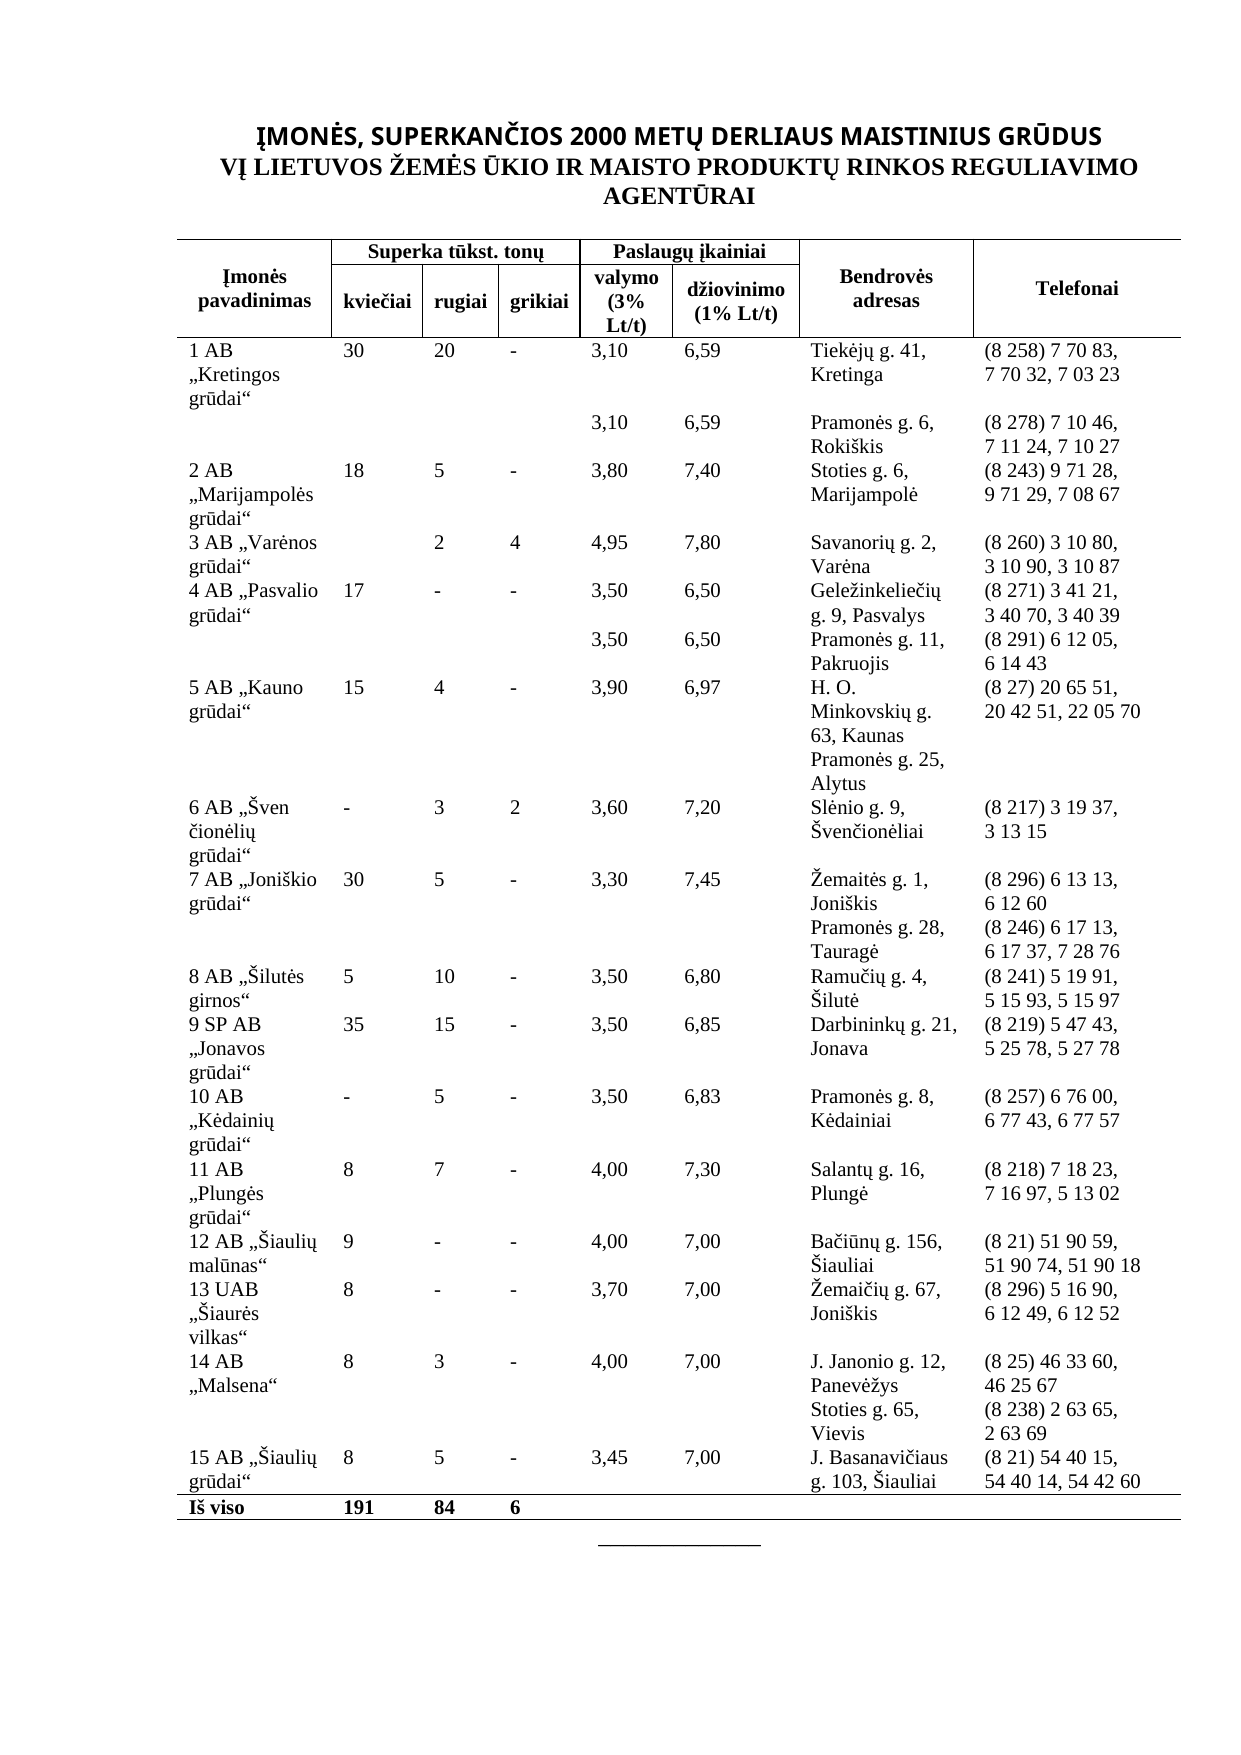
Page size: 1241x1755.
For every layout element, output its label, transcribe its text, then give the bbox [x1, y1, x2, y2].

table_cell (8 278) 7 10 46, 7 11 24, 7 10 27 [973, 410, 1181, 458]
table_cell 15 [332, 675, 423, 795]
table_cell J. Janonio g. 12, Panevėžys [799, 1349, 973, 1397]
table_cell 3,10 [580, 338, 673, 410]
text Įmonės, superkančios 2000 metų derliaus maistinius grūdus [177, 118, 1181, 152]
table_cell - [499, 1277, 580, 1349]
table_cell (8 25) 46 33 60, 46 25 67 [973, 1349, 1181, 1397]
table_cell [332, 530, 423, 578]
table_cell (8 260) 3 10 80, 3 10 90, 3 10 87 [973, 530, 1181, 578]
table_cell 7,00 [673, 1349, 799, 1397]
table_cell (8 257) 6 76 00, 6 77 43, 6 77 57 [973, 1084, 1181, 1156]
table_cell Savanorių g. 2, Varėna [799, 530, 973, 578]
table_cell 6,59 [673, 338, 799, 410]
table_cell [177, 1397, 332, 1445]
table_cell 5 [423, 867, 498, 915]
table_cell - [499, 1229, 580, 1277]
table_cell 8 [332, 1445, 423, 1494]
table_cell J. Basanavičiaus g. 103, Šiauliai [799, 1445, 973, 1494]
table_cell 8 [332, 1156, 423, 1229]
table_cell 4 [423, 675, 498, 795]
table_cell 7 AB „Joniškio grūdai“ [177, 867, 332, 915]
table_cell (8 243) 9 71 28, 9 71 29, 7 08 67 [973, 458, 1181, 530]
table_cell - [499, 338, 580, 410]
table_cell 6,83 [673, 1084, 799, 1156]
table_cell - [499, 867, 580, 915]
table_cell 8 [332, 1277, 423, 1349]
table_cell 5 [332, 964, 423, 1012]
table_cell 4 [499, 530, 580, 578]
table_header Telefonai [974, 240, 1181, 337]
table_cell 6 AB „Šven čionėlių grūdai“ [177, 795, 332, 867]
table_cell 4,95 [580, 530, 673, 578]
table_cell [580, 1397, 673, 1445]
table_cell 2 AB „Marijampolės grūdai“ [177, 458, 332, 530]
table_cell (8 258) 7 70 83, 7 70 32, 7 03 23 [973, 338, 1181, 410]
table_cell 6,59 [673, 410, 799, 458]
table_cell Iš viso [177, 1495, 332, 1519]
table_cell 7 [423, 1156, 498, 1229]
table_cell 5 AB „Kauno grūdai“ [177, 675, 332, 795]
table_cell 3,60 [580, 795, 673, 867]
table_cell - [499, 579, 580, 627]
table_cell 9 SP AB „Jonavos grūdai“ [177, 1012, 332, 1084]
table_cell Ramučių g. 4, Šilutė [799, 964, 973, 1012]
table_cell (8 238) 2 63 65, 2 63 69 [973, 1397, 1181, 1445]
table_cell - [499, 1349, 580, 1397]
table_cell 3,50 [580, 579, 673, 627]
table_cell [332, 627, 423, 675]
table_cell 20 [423, 338, 498, 410]
table_cell 6,80 [673, 964, 799, 1012]
table_cell Pramonės g. 28, Tauragė [799, 915, 973, 964]
table_cell 3 AB „Varėnos grūdai“ [177, 530, 332, 578]
table_cell 30 [332, 338, 423, 410]
table_cell - [499, 1156, 580, 1229]
table_cell - [423, 579, 498, 627]
table_cell (8 217) 3 19 37, 3 13 15 [973, 795, 1181, 867]
table_cell 3,30 [580, 867, 673, 915]
table_cell 35 [332, 1012, 423, 1084]
table_cell 7,80 [673, 530, 799, 578]
table_cell 7,40 [673, 458, 799, 530]
table_cell 18 [332, 458, 423, 530]
table_cell - [332, 1084, 423, 1156]
table_cell 2 [423, 530, 498, 578]
table_cell 7,45 [673, 867, 799, 915]
table_cell 3,45 [580, 1445, 673, 1494]
table_cell - [332, 795, 423, 867]
table_header Įmonės pavadinimas [177, 240, 331, 337]
table_cell (8 21) 51 90 59, 51 90 74, 51 90 18 [973, 1229, 1181, 1277]
table_cell Salantų g. 16, Plungė [799, 1156, 973, 1229]
table_cell 7,20 [673, 795, 799, 867]
table_cell [973, 1495, 1181, 1519]
table_cell - [499, 458, 580, 530]
table_cell kviečiai [332, 265, 422, 337]
table_cell Pramonės g. 6, Rokiškis [799, 410, 973, 458]
table_cell (8 218) 7 18 23, 7 16 97, 5 13 02 [973, 1156, 1181, 1229]
table_cell - [499, 675, 580, 795]
table_cell Slėnio g. 9, Švenčionėliai [799, 795, 973, 867]
table_cell (8 21) 54 40 15, 54 40 14, 54 42 60 [973, 1445, 1181, 1494]
table_cell (8 27) 20 65 51, 20 42 51, 22 05 70 [973, 675, 1181, 795]
table_cell [423, 627, 498, 675]
table_cell džiovinimo (1% Lt/t) [673, 265, 799, 337]
table_cell [673, 915, 799, 964]
table_cell [673, 1397, 799, 1445]
table_cell Žemaitės g. 1, Joniškis [799, 867, 973, 915]
table_cell 4,00 [580, 1229, 673, 1277]
table_cell 15 AB „Šiaulių grūdai“ [177, 1445, 332, 1494]
table_cell [423, 1397, 498, 1445]
table_cell 2 [499, 795, 580, 867]
table_cell valymo (3% Lt/t) [581, 265, 672, 337]
table_cell Stoties g. 6, Marijampolė [799, 458, 973, 530]
table_cell 7,00 [673, 1229, 799, 1277]
table_header Paslaugų įkainiai [581, 240, 799, 263]
table_cell (8 271) 3 41 21, 3 40 70, 3 40 39 [973, 579, 1181, 627]
table_cell 3,50 [580, 1012, 673, 1084]
table_cell - [423, 1229, 498, 1277]
table_cell 6,50 [673, 627, 799, 675]
table_cell (8 241) 5 19 91, 5 15 93, 5 15 97 [973, 964, 1181, 1012]
table_cell 10 [423, 964, 498, 1012]
table_cell 13 UAB „Šiaurės vilkas“ [177, 1277, 332, 1349]
table_cell [423, 410, 498, 458]
table_cell 3,70 [580, 1277, 673, 1349]
table_cell 7,30 [673, 1156, 799, 1229]
table_cell [177, 410, 332, 458]
table_cell 4,00 [580, 1349, 673, 1397]
table_cell [332, 915, 423, 964]
table_cell Darbininkų g. 21, Jonava [799, 1012, 973, 1084]
table_cell - [499, 1445, 580, 1494]
table_cell [799, 1495, 973, 1519]
table_cell [332, 1397, 423, 1445]
table_cell (8 291) 6 12 05, 6 14 43 [973, 627, 1181, 675]
table_cell - [423, 1277, 498, 1349]
table_cell 5 [423, 458, 498, 530]
table_cell 3,10 [580, 410, 673, 458]
table_cell Stoties g. 65, Vievis [799, 1397, 973, 1445]
table_cell 9 [332, 1229, 423, 1277]
table_cell - [499, 964, 580, 1012]
text VĮ Lietuvos žemės ūkio ir maisto produktų rinkos reguliavimo agentūrai [177, 152, 1181, 210]
table_cell (8 296) 5 16 90, 6 12 49, 6 12 52 [973, 1277, 1181, 1349]
table_cell [177, 915, 332, 964]
table_cell [177, 627, 332, 675]
table_cell Pramonės g. 8, Kėdainiai [799, 1084, 973, 1156]
table_cell [580, 915, 673, 964]
table_header Superka tūkst. tonų [332, 240, 579, 263]
table_cell 5 [423, 1084, 498, 1156]
table_cell 6 [499, 1495, 580, 1519]
table_cell 191 [332, 1495, 423, 1519]
table_cell Žemaičių g. 67, Joniškis [799, 1277, 973, 1349]
table_cell 5 [423, 1445, 498, 1494]
table_cell 11 AB „Plungės grūdai“ [177, 1156, 332, 1229]
table_cell 3 [423, 795, 498, 867]
table_cell - [499, 1084, 580, 1156]
table_header Bendrovės adresas [800, 240, 973, 337]
table_cell Pramonės g. 11, Pakruojis [799, 627, 973, 675]
table_cell 4,00 [580, 1156, 673, 1229]
table_cell Bačiūnų g. 156, Šiauliai [799, 1229, 973, 1277]
table_cell [499, 410, 580, 458]
table_cell grikiai [499, 265, 579, 337]
table_cell - [499, 1012, 580, 1084]
table_cell [499, 627, 580, 675]
table_cell [423, 915, 498, 964]
table_cell [499, 915, 580, 964]
table_cell 3 [423, 1349, 498, 1397]
table_cell 7,00 [673, 1277, 799, 1349]
table_cell 3,50 [580, 964, 673, 1012]
table_cell Geležinkeliečių g. 9, Pasvalys [799, 579, 973, 627]
table_cell 4 AB „Pasvalio grūdai“ [177, 579, 332, 627]
table_cell (8 246) 6 17 13, 6 17 37, 7 28 76 [973, 915, 1181, 964]
table_cell 17 [332, 579, 423, 627]
table_cell 3,90 [580, 675, 673, 795]
table_cell (8 219) 5 47 43, 5 25 78, 5 27 78 [973, 1012, 1181, 1084]
table_cell 30 [332, 867, 423, 915]
table_cell 6,50 [673, 579, 799, 627]
table_cell 3,50 [580, 627, 673, 675]
table_cell [332, 410, 423, 458]
table_cell [673, 1495, 799, 1519]
table_cell 10 AB „Kėdainių grūdai“ [177, 1084, 332, 1156]
table_cell 3,80 [580, 458, 673, 530]
table_cell 6,85 [673, 1012, 799, 1084]
table_cell [580, 1495, 673, 1519]
table_cell 15 [423, 1012, 498, 1084]
table_cell rugiai [423, 265, 498, 337]
table_cell 3,50 [580, 1084, 673, 1156]
table_cell 6,97 [673, 675, 799, 795]
table_cell 8 AB „Šilutės girnos“ [177, 964, 332, 1012]
table_cell (8 296) 6 13 13, 6 12 60 [973, 867, 1181, 915]
table_cell 84 [423, 1495, 498, 1519]
text _____________ [177, 1520, 1181, 1549]
table_cell 12 AB „Šiaulių malūnas“ [177, 1229, 332, 1277]
table_cell 8 [332, 1349, 423, 1397]
table_cell H. O. Minkovskių g. 63, Kaunas Pramonės g. 25, Alytus [799, 675, 973, 795]
table_cell 1 AB „Kretingos grūdai“ [177, 338, 332, 410]
table_cell [499, 1397, 580, 1445]
table_cell 14 AB „Malsena“ [177, 1349, 332, 1397]
table_cell 7,00 [673, 1445, 799, 1494]
table_cell Tiekėjų g. 41, Kretinga [799, 338, 973, 410]
